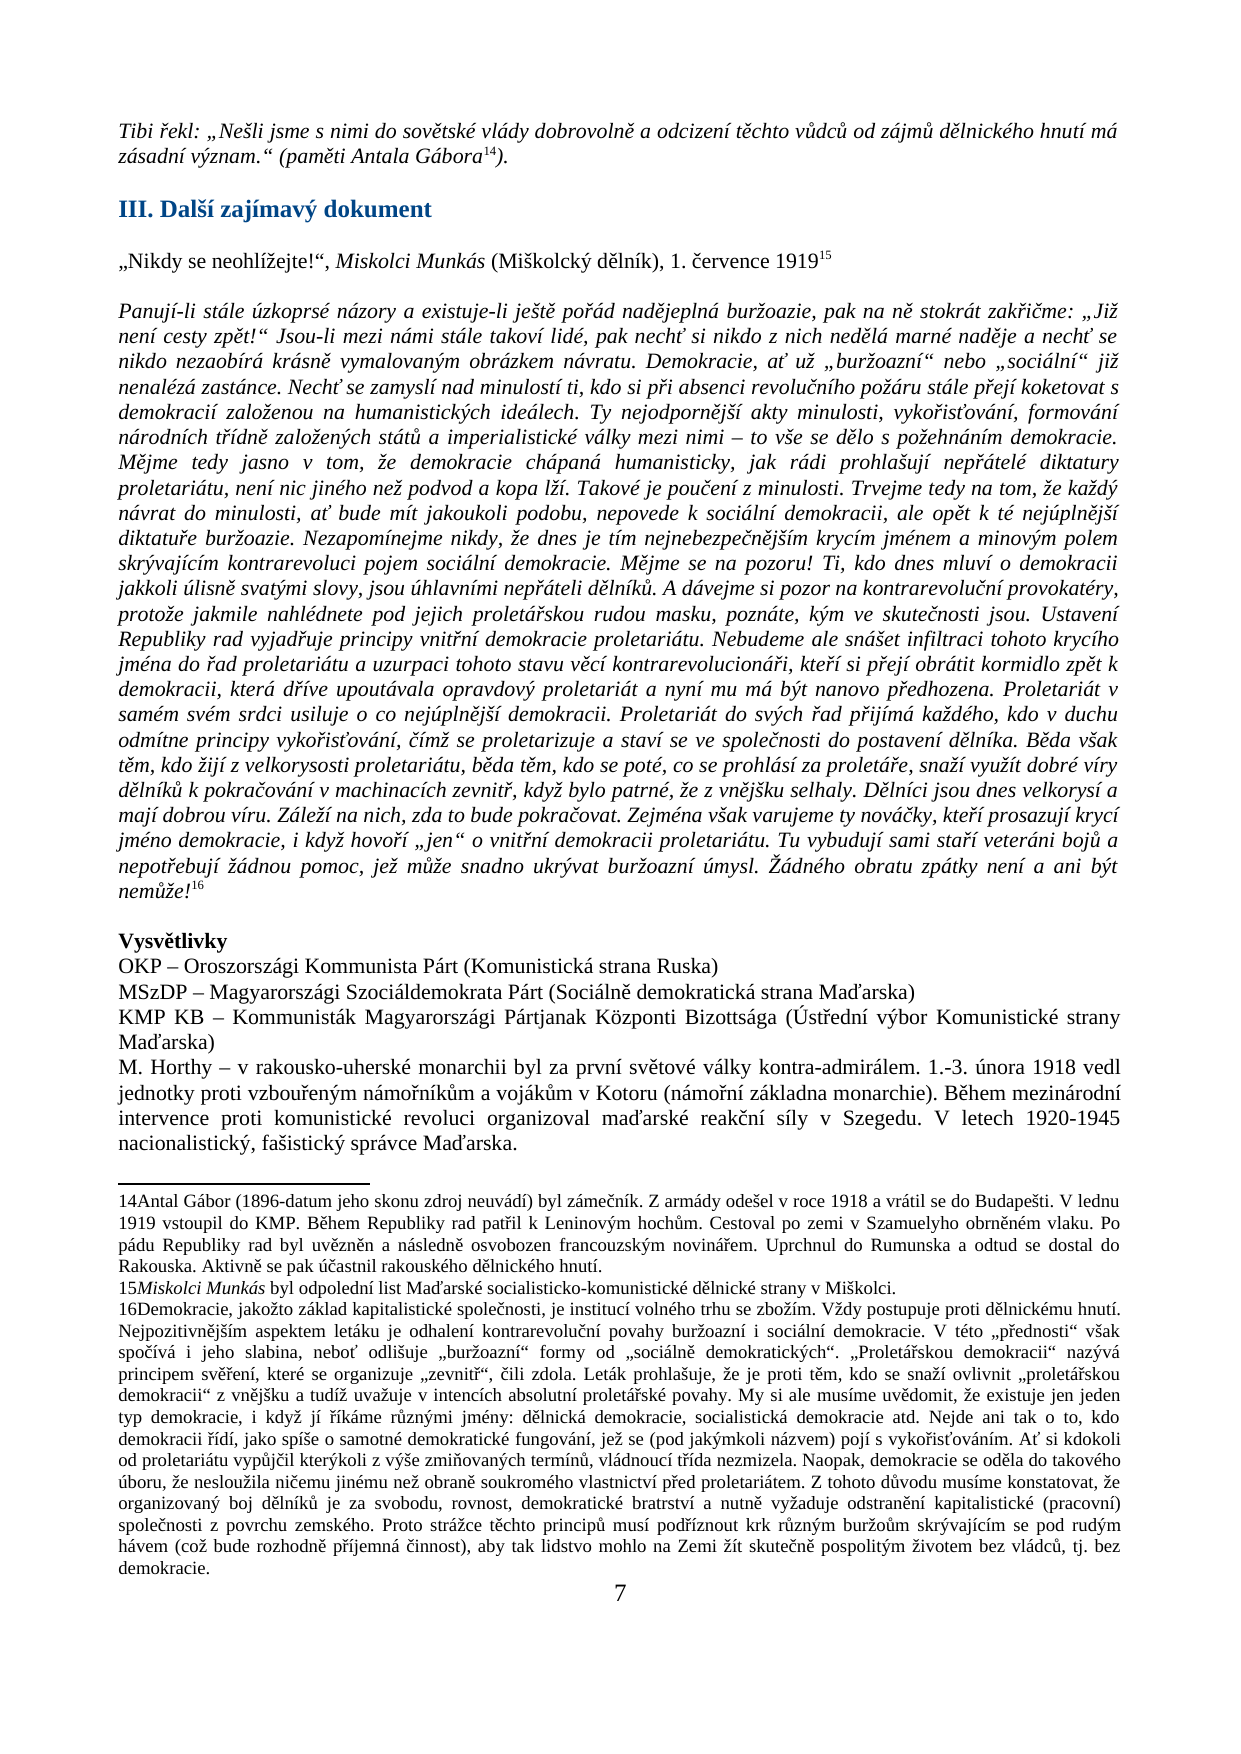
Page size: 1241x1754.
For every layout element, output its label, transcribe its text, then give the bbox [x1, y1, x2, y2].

text Vysvětlivky [118, 928, 1122, 953]
text Demokracie, jakožto základ kapitalistické společnosti, je institucí volného trhu se zbožím. Vždy postupuje proti dělnickému hnutí. Nejpozitivnějším aspektem letáku je odhalení kontrarevoluční povahy buržoazní i sociální demokracie. V této „přednosti“ však spočívá i jeho slabina, neboť odlišuje „buržoazní“ formy od „sociálně demokratických“. „Proletářskou demokracii“ nazývá principem svěření, které se organizuje „zevnitř“, čili zdola. Leták prohlašuje, že je proti těm, kdo se snaží ovlivnit „proletářskou demokracii“ z vnějšku a tudíž uvažuje v intencích absolutní proletářské povahy. My si ale musíme uvědomit, že existuje jen jeden typ demokracie, i když jí říkáme různými jmény: dělnická demokracie, socialistická demokracie atd. Nejde ani tak o to, kdo demokracii řídí, jako spíše o samotné demokratické fungování, jež se (pod jakýmkoli názvem) pojí s vykořisťováním. Ať si kdokoli od proletariátu vypůjčil kterýkoli z výše zmiňovaných termínů, vládnoucí třída nezmizela. Naopak, demokracie se oděla do takového úboru, že nesloužila ničemu jinému než obraně soukromého vlastnictví před proletariátem. Z tohoto důvodu musíme konstatovat, že organizovaný boj dělníků je za svobodu, rovnost, demokratické bratrství a nutně vyžaduje odstranění kapitalistické (pracovní) společnosti z povrchu zemského. Proto strážce těchto principů musí podříznout krk různým buržoům skrývajícím se pod rudým hávem (což bude rozhodně příjemná činnost), aby tak lidstvo mohlo na Zemi žít skutečně pospolitým životem bez vládců, tj. bez demokracie. [118, 1298, 1122, 1578]
text KMP KB – Kommunisták Magyarországi Pártjanak Központi Bizottsága (Ústřední výbor Komunistické strany Maďarska) [118, 1004, 1122, 1054]
text Panují-li stále úzkoprsé názory a existuje-li ještě pořád nadějeplná buržoazie, pak na ně stokrát zakřičme: „Již není cesty zpět!“ Jsou-li mezi námi stále takoví lidé, pak nechť si nikdo z nich nedělá marné naděje a nechť se nikdo nezaobírá krásně vymalovaným obrázkem návratu. Demokracie, ať už „buržoazní“ nebo „sociální“ již nenalézá zastánce. Nechť se zamyslí nad minulostí ti, kdo si při absenci revolučního požáru stále přejí koketovat s demokracií založenou na humanistických ideálech. Ty nejodpornější akty minulosti, vykořisťování, formování národních třídně založených států a imperialistické války mezi nimi – to vše se dělo s požehnáním demokracie. Mějme tedy jasno v tom, že demokracie chápaná humanisticky, jak rádi prohlašují nepřátelé diktatury proletariátu, není nic jiného než podvod a kopa lží. Takové je poučení z minulosti. Trvejme tedy na tom, že každý návrat do minulosti, ať bude mít jakoukoli podobu, nepovede k sociální demokracii, ale opět k té nejúplnější diktatuře buržoazie. Nezapomínejme nikdy, že dnes je tím nejnebezpečnějším krycím jménem a minovým polem skrývajícím kontrarevoluci pojem sociální demokracie. Mějme se na pozoru! Ti, kdo dnes mluví o demokracii jakkoli úlisně svatými slovy, jsou úhlavními nepřáteli dělníků. A dávejme si pozor na kontrarevoluční provokatéry, protože jakmile nahlédnete pod jejich proletářskou rudou masku, poznáte, kým ve skutečnosti jsou. Ustavení Republiky rad vyjadřuje principy vnitřní demokracie proletariátu. Nebudeme ale snášet infiltraci tohoto krycího jména do řad proletariátu a uzurpaci tohoto stavu věcí kontrarevolucionáři, kteří si přejí obrátit kormidlo zpět k demokracii, která dříve upoutávala opravdový proletariát a nyní mu má být nanovo předhozena. Proletariát v samém svém srdci usiluje o co nejúplnější demokracii. Proletariát do svých řad přijímá každého, kdo v duchu odmítne principy vykořisťování, čímž se proletarizuje a staví se ve společnosti do postavení dělníka. Běda však těm, kdo žijí z velkorysosti proletariátu, běda těm, kdo se poté, co se prohlásí za proletáře, snaží využít dobré víry dělníků k pokračování v machinacích zevnitř, když bylo patrné, že z vnějšku selhaly. Dělníci jsou dnes velkorysí a mají dobrou víru. Záleží na nich, zda to bude pokračovat. Zejména však varujeme ty nováčky, kteří prosazují krycí jméno demokracie, i když hovoří „jen“ o vnitřní demokracii proletariátu. Tu vybudují sami staří veteráni bojů a nepotřebují žádnou pomoc, jež může snadno ukrývat buržoazní úmysl. Žádného obratu zpátky není a ani být nemůže! [118, 298, 1122, 903]
text Tibi řekl: „Nešli jsme s nimi do sovětské vlády dobrovolně a odcizení těchto vůdců od zájmů dělnického hnutí má zásadní význam.“ (paměti Antala Gábora). [118, 118, 1122, 168]
text Miskolci Munkás byl odpolední list Maďarské socialisticko-komunistické dělnické strany v Miškolci. [118, 1277, 1122, 1298]
text M. Horthy – v rakousko-uherské monarchii byl za první světové války kontra-admirálem. 1.-3. února 1918 vedl jednotky proti vzbouřeným námořníkům a vojákům v Kotoru (námořní základna monarchie). Během mezinárodní intervence proti komunistické revoluci organizoval maďarské reakční síly v Szegedu. V letech 1920-1945 nacionalistický, fašistický správce Maďarska. [118, 1054, 1122, 1155]
text Antal Gábor (1896-datum jeho skonu zdroj neuvádí) byl zámečník. Z armády odešel v roce 1918 a vrátil se do Budapešti. V lednu 1919 vstoupil do KMP. Během Republiky rad patřil k Leninovým hochům. Cestoval po zemi v Szamuelyho obrněném vlaku. Po pádu Republiky rad byl uvězněn a následně osvobozen francouzským novinářem. Uprchnul do Rumunska a odtud se dostal do Rakouska. Aktivně se pak účastnil rakouského dělnického hnutí. [118, 1190, 1122, 1277]
text III. Další zajímavý dokument [118, 194, 1122, 222]
text OKP – Oroszországi Kommunista Párt (Komunistická strana Ruska) [118, 953, 1122, 979]
text „Nikdy se neohlížejte!“, Miskolci Munkás (Miškolcký dělník), 1. července 1919 [118, 248, 1122, 273]
text MSzDP – Magyarországi Szociáldemokrata Párt (Sociálně demokratická strana Maďarska) [118, 979, 1122, 1004]
